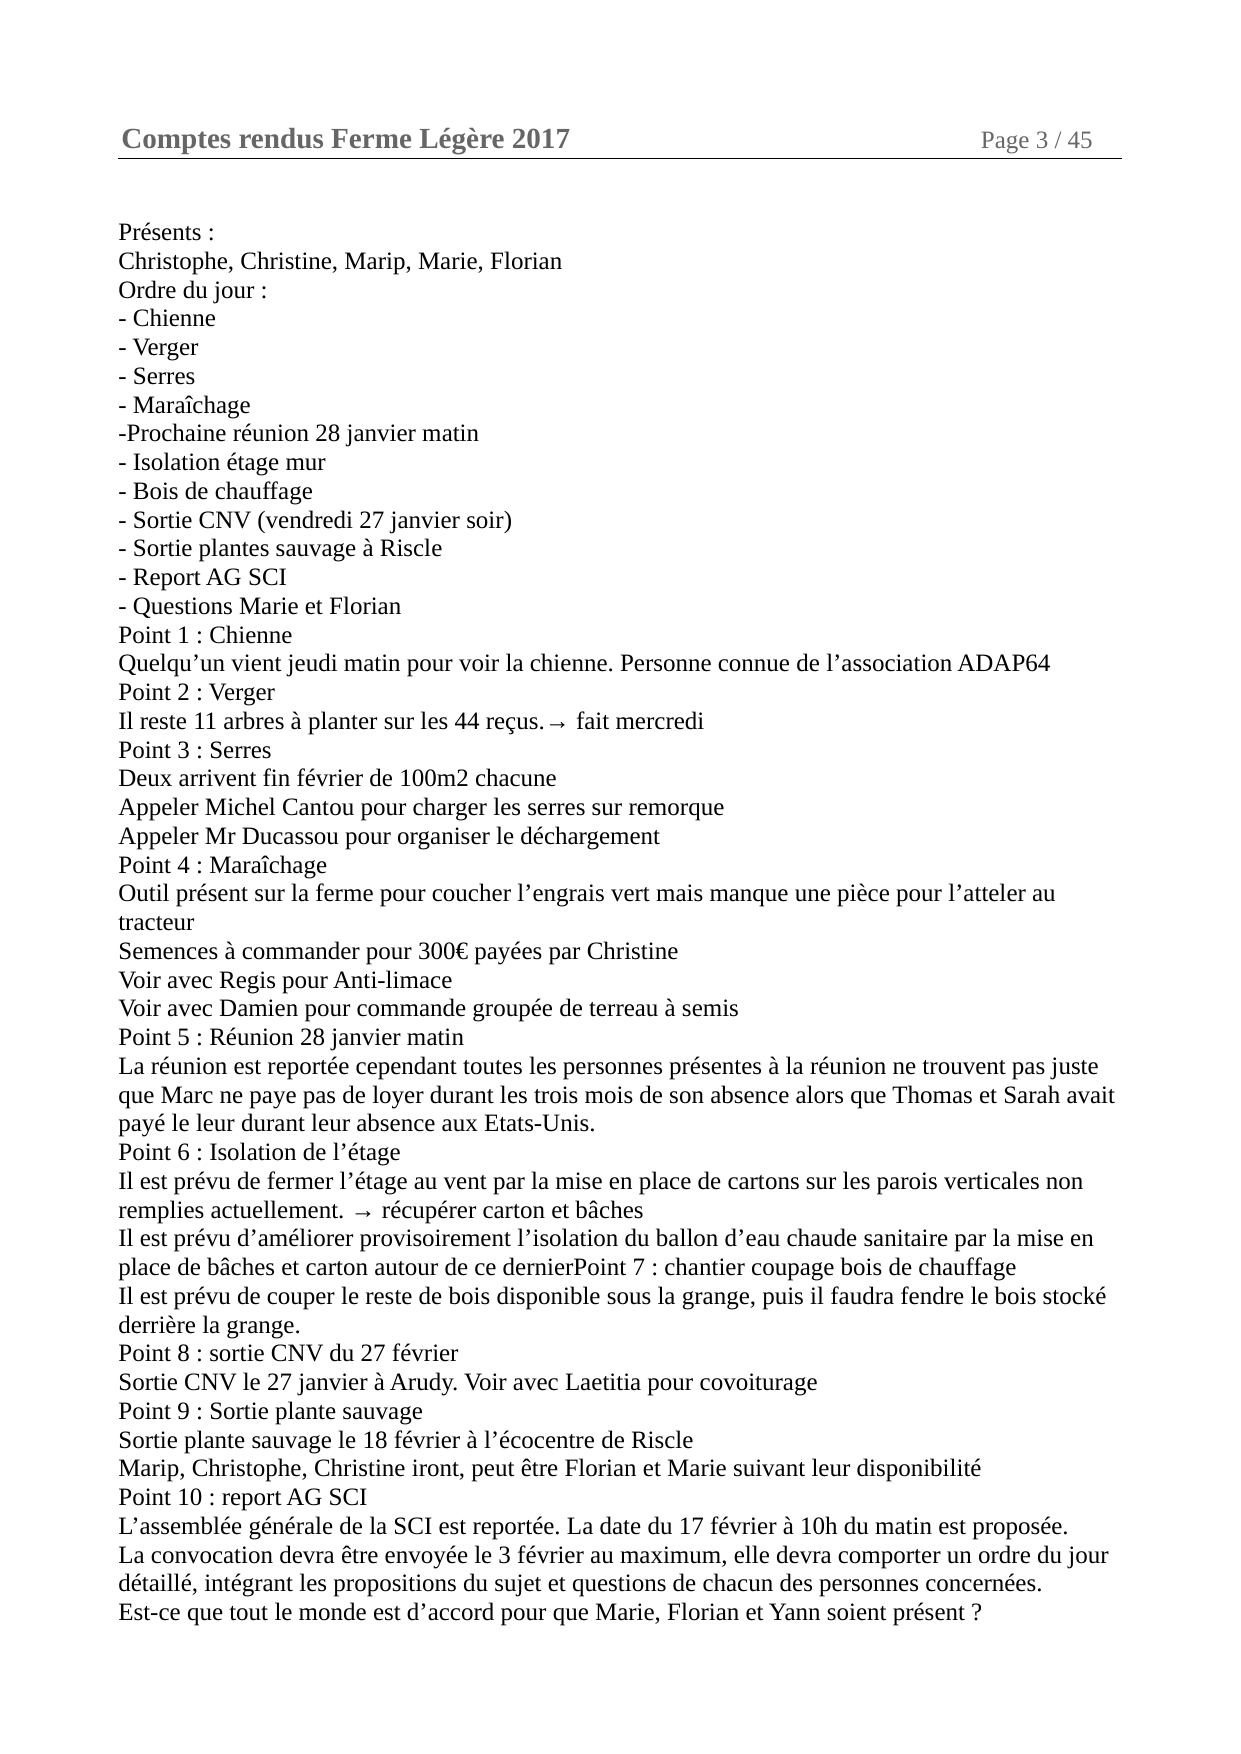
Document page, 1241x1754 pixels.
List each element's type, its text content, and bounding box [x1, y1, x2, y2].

text Point 3 : Serres [118, 735, 1122, 763]
text La convocation devra être envoyée le 3 février au maximum, elle devra comporter un ordre du jour [118, 1540, 1122, 1568]
text détaillé, intégrant les propositions du sujet et questions de chacun des personnes concernées. [118, 1568, 1122, 1597]
text Point 6 : Isolation de l’étage [118, 1137, 1122, 1166]
text Sortie CNV le 27 janvier à Arudy. Voir avec Laetitia pour covoiturage [118, 1367, 1122, 1396]
text Point 5 : Réunion 28 janvier matin [118, 1022, 1122, 1051]
text Deux arrivent fin février de 100m2 chacune [118, 763, 1122, 792]
text Voir avec Damien pour commande groupée de terreau à semis [118, 993, 1122, 1022]
text - Questions Marie et Florian [118, 591, 1122, 620]
text Sortie plante sauvage le 18 février à l’écocentre de Riscle [118, 1425, 1122, 1453]
text L’assemblée générale de la SCI est reportée. La date du 17 février à 10h du matin est proposée. [118, 1511, 1122, 1540]
text Il reste 11 arbres à planter sur les 44 reçus.→ fait mercredi [118, 706, 1122, 735]
text Point 4 : Maraîchage [118, 850, 1122, 878]
text Voir avec Regis pour Anti-limace [118, 965, 1122, 993]
text - Maraîchage [118, 390, 1122, 418]
text Marip, Christophe, Christine iront, peut être Florian et Marie suivant leur disponibilité [118, 1453, 1122, 1482]
text - Chienne [118, 303, 1122, 332]
text Outil présent sur la ferme pour coucher l’engrais vert mais manque une pièce pour l’atteler au [118, 878, 1122, 907]
text Quelqu’un vient jeudi matin pour voir la chienne. Personne connue de l’association ADAP64 [118, 648, 1122, 677]
text Point 8 : sortie CNV du 27 février [118, 1338, 1122, 1367]
text Christophe, Christine, Marip, Marie, Florian [118, 246, 1122, 275]
text - Serres [118, 361, 1122, 390]
text Point 2 : Verger [118, 677, 1122, 706]
text place de bâches et carton autour de ce dernierPoint 7 : chantier coupage bois de chauffage [118, 1252, 1122, 1281]
text payé le leur durant leur absence aux Etats-Unis. [118, 1108, 1122, 1137]
text Il est prévu de fermer l’étage au vent par la mise en place de cartons sur les parois verticales non [118, 1166, 1122, 1195]
text - Isolation étage mur [118, 447, 1122, 476]
text Appeler Michel Cantou pour charger les serres sur remorque [118, 792, 1122, 821]
text Point 1 : Chienne [118, 620, 1122, 648]
text Il est prévu de couper le reste de bois disponible sous la grange, puis il faudra fendre le bois stocké [118, 1281, 1122, 1310]
text Point 9 : Sortie plante sauvage [118, 1396, 1122, 1425]
text - Bois de chauffage [118, 476, 1122, 505]
text -Prochaine réunion 28 janvier matin [118, 418, 1122, 447]
text Ordre du jour : [118, 275, 1122, 303]
text remplies actuellement. → récupérer carton et bâches [118, 1195, 1122, 1223]
text tracteur [118, 907, 1122, 936]
text La réunion est reportée cependant toutes les personnes présentes à la réunion ne trouvent pas juste [118, 1051, 1122, 1080]
text Point 10 : report AG SCI [118, 1482, 1122, 1511]
text que Marc ne paye pas de loyer durant les trois mois de son absence alors que Thomas et Sarah avait [118, 1080, 1122, 1108]
text Il est prévu d’améliorer provisoirement l’isolation du ballon d’eau chaude sanitaire par la mise en [118, 1223, 1122, 1252]
text Présents : [118, 217, 1122, 246]
text Appeler Mr Ducassou pour organiser le déchargement [118, 821, 1122, 850]
text derrière la grange. [118, 1310, 1122, 1338]
text - Verger [118, 332, 1122, 361]
text - Report AG SCI [118, 562, 1122, 591]
text - Sortie CNV (vendredi 27 janvier soir) [118, 505, 1122, 533]
text Semences à commander pour 300€ payées par Christine [118, 936, 1122, 965]
text Est-ce que tout le monde est d’accord pour que Marie, Florian et Yann soient présent ? [118, 1597, 1122, 1626]
text - Sortie plantes sauvage à Riscle [118, 533, 1122, 562]
